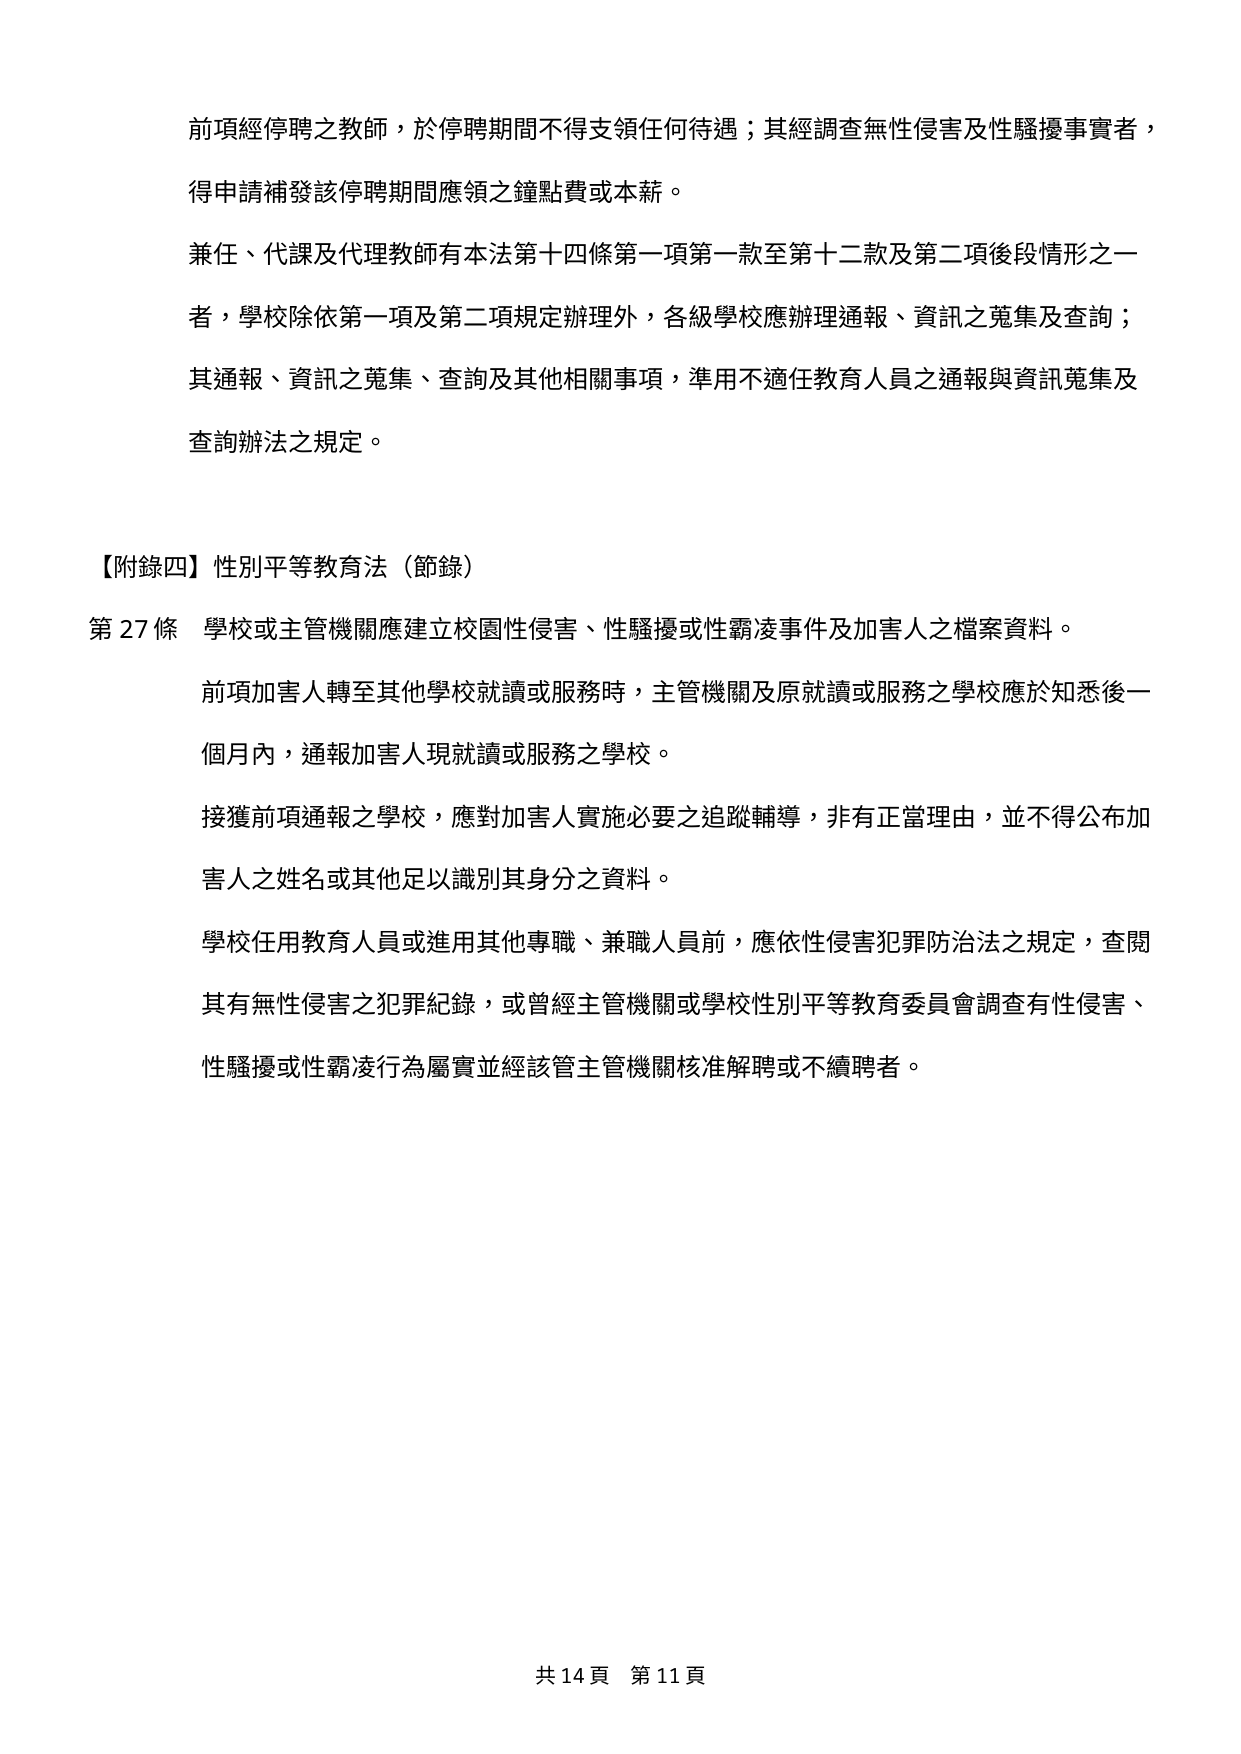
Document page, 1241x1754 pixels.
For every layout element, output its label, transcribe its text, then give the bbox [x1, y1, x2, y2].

text 前項經停聘之教師，於停聘期間不得支領任何待遇；其經調查無性侵害及性騷擾事實者，得申請補發該停聘期間應領之鐘點費或本薪。 [189, 86, 1152, 211]
text 第27條 學校或主管機關應建立校園性侵害、性騷擾或性霸凌事件及加害人之檔案資料。 [89, 586, 1152, 648]
text 學校任用教育人員或進用其他專職、兼職人員前，應依性侵害犯罪防治法之規定，查閱其有無性侵害之犯罪紀錄，或曾經主管機關或學校性別平等教育委員會調查有性侵害、性騷擾或性霸凌行為屬實並經該管主管機關核准解聘或不續聘者。 [201, 898, 1152, 1086]
text 接獲前項通報之學校，應對加害人實施必要之追蹤輔導，非有正當理由，並不得公布加害人之姓名或其他足以識別其身分之資料。 [201, 773, 1152, 898]
text 【附錄四】性別平等教育法（節錄） [89, 523, 1152, 586]
text 兼任、代課及代理教師有本法第十四條第一項第一款至第十二款及第二項後段情形之一者，學校除依第一項及第二項規定辦理外，各級學校應辦理通報、資訊之蒐集及查詢；其通報、資訊之蒐集、查詢及其他相關事項，準用不適任教育人員之通報與資訊蒐集及查詢辦法之規定。 [189, 211, 1152, 461]
text 前項加害人轉至其他學校就讀或服務時，主管機關及原就讀或服務之學校應於知悉後一個月內，通報加害人現就讀或服務之學校。 [201, 648, 1152, 773]
